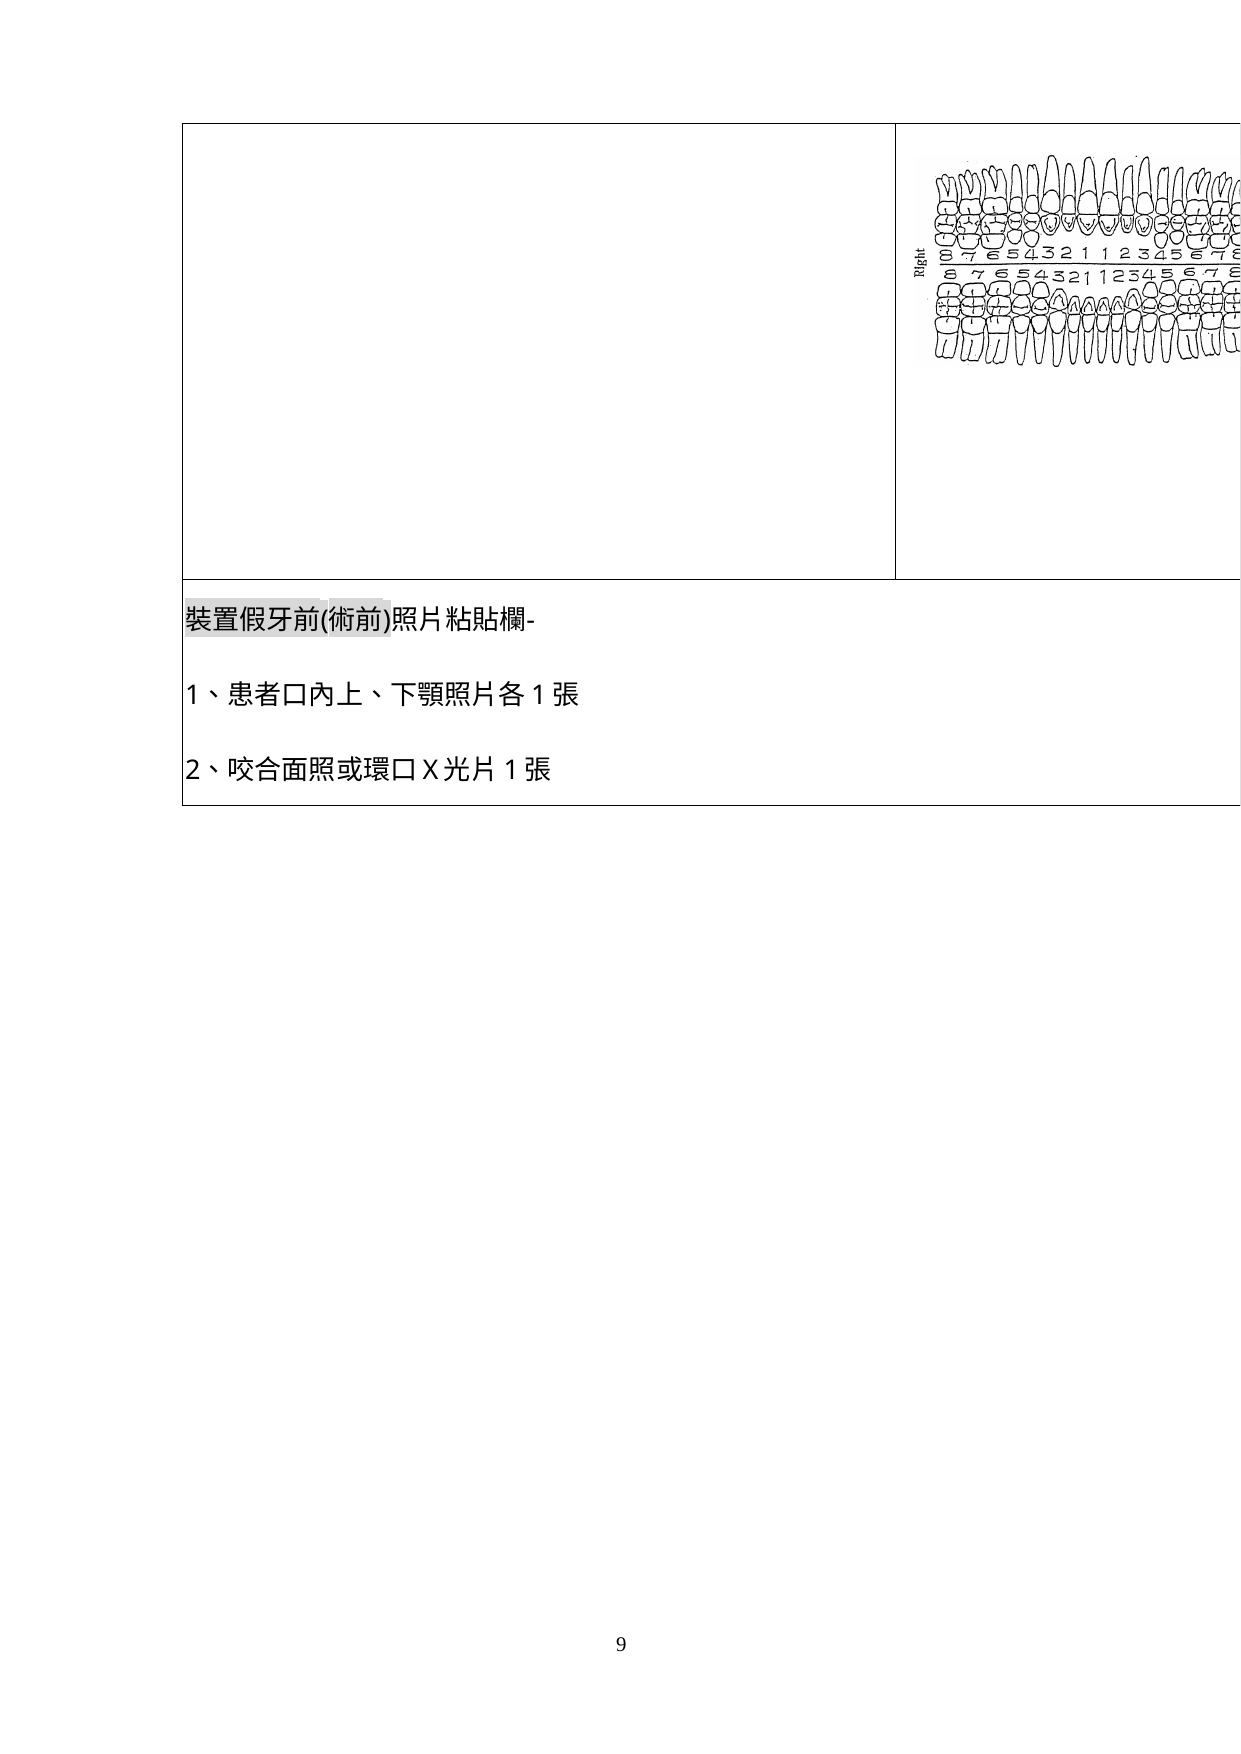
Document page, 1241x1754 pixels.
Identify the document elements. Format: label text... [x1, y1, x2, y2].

table_cell [183, 124, 895, 579]
table_cell [896, 124, 1240, 579]
table_cell 裝置假牙前(術前)照片粘貼欄- 患者口內上、下顎照片各1張 咬合面照或環口X光片1張 [183, 580, 1240, 805]
picture [913, 155, 1241, 367]
